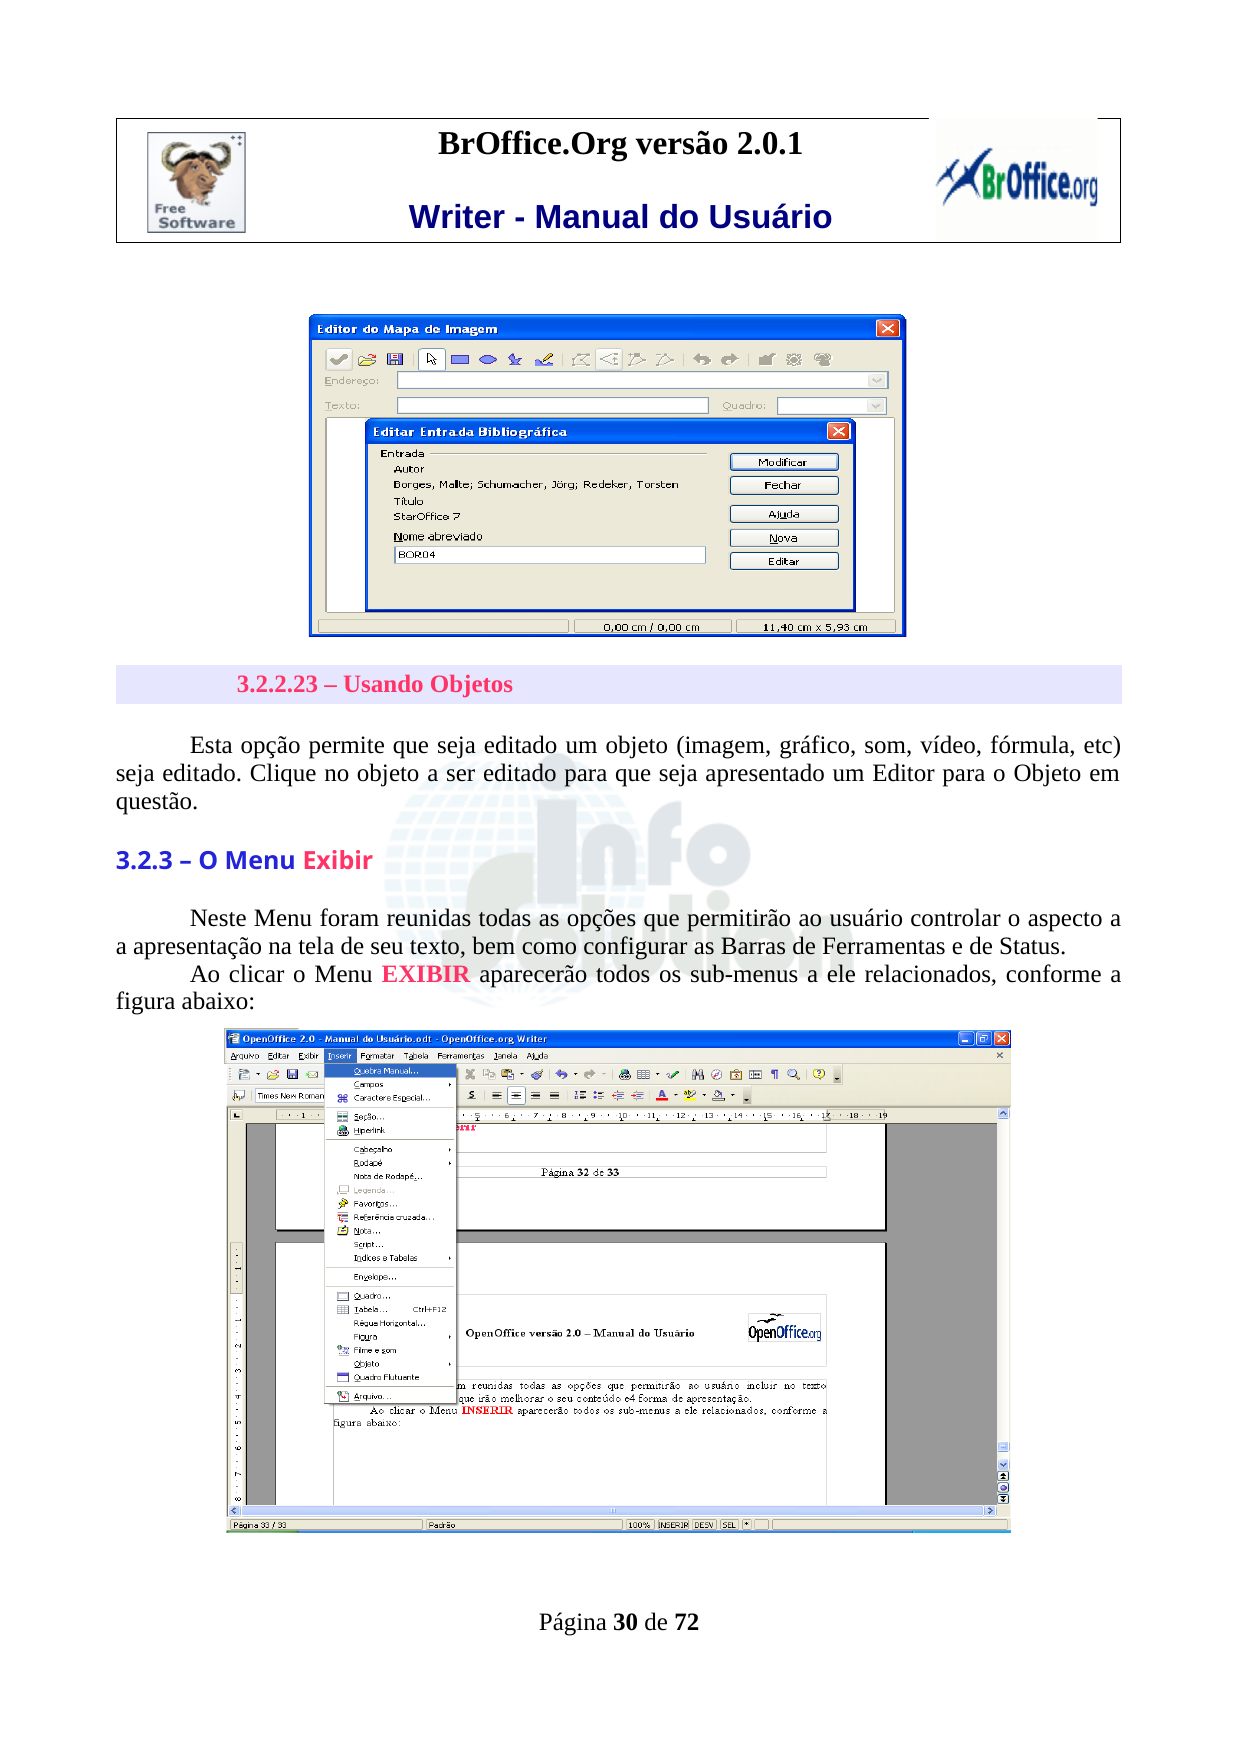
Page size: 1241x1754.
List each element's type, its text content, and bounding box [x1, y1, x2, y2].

text Esta opção permite que seja editado um objeto (imagem, gráfico, som, vídeo, fórmula, etc) seja editado. Clique no objeto a ser editado para que seja apresentado um Editor para o Objeto em questão. [116, 732, 1122, 815]
text Ao clicar o Menu EXIBIR aparecerão todos os sub-menus a ele relacionados, conforme a figura abaixo: [116, 960, 1122, 1015]
picture [308, 314, 907, 637]
picture [384, 815, 854, 842]
picture [384, 877, 854, 904]
text 3.2.3 – O Menu Exibir [116, 842, 1122, 877]
picture [223, 1027, 1014, 1533]
picture [928, 117, 1098, 241]
text Neste Menu foram reunidas todas as opções que permitirão ao usuário controlar o aspecto a a apresentação na tela de seu texto, bem como configurar as Barras de Ferramentas e de Status. [116, 904, 1122, 960]
table_header 3.2.2.23 – Usando Objetos [116, 665, 1122, 704]
picture [147, 132, 246, 233]
